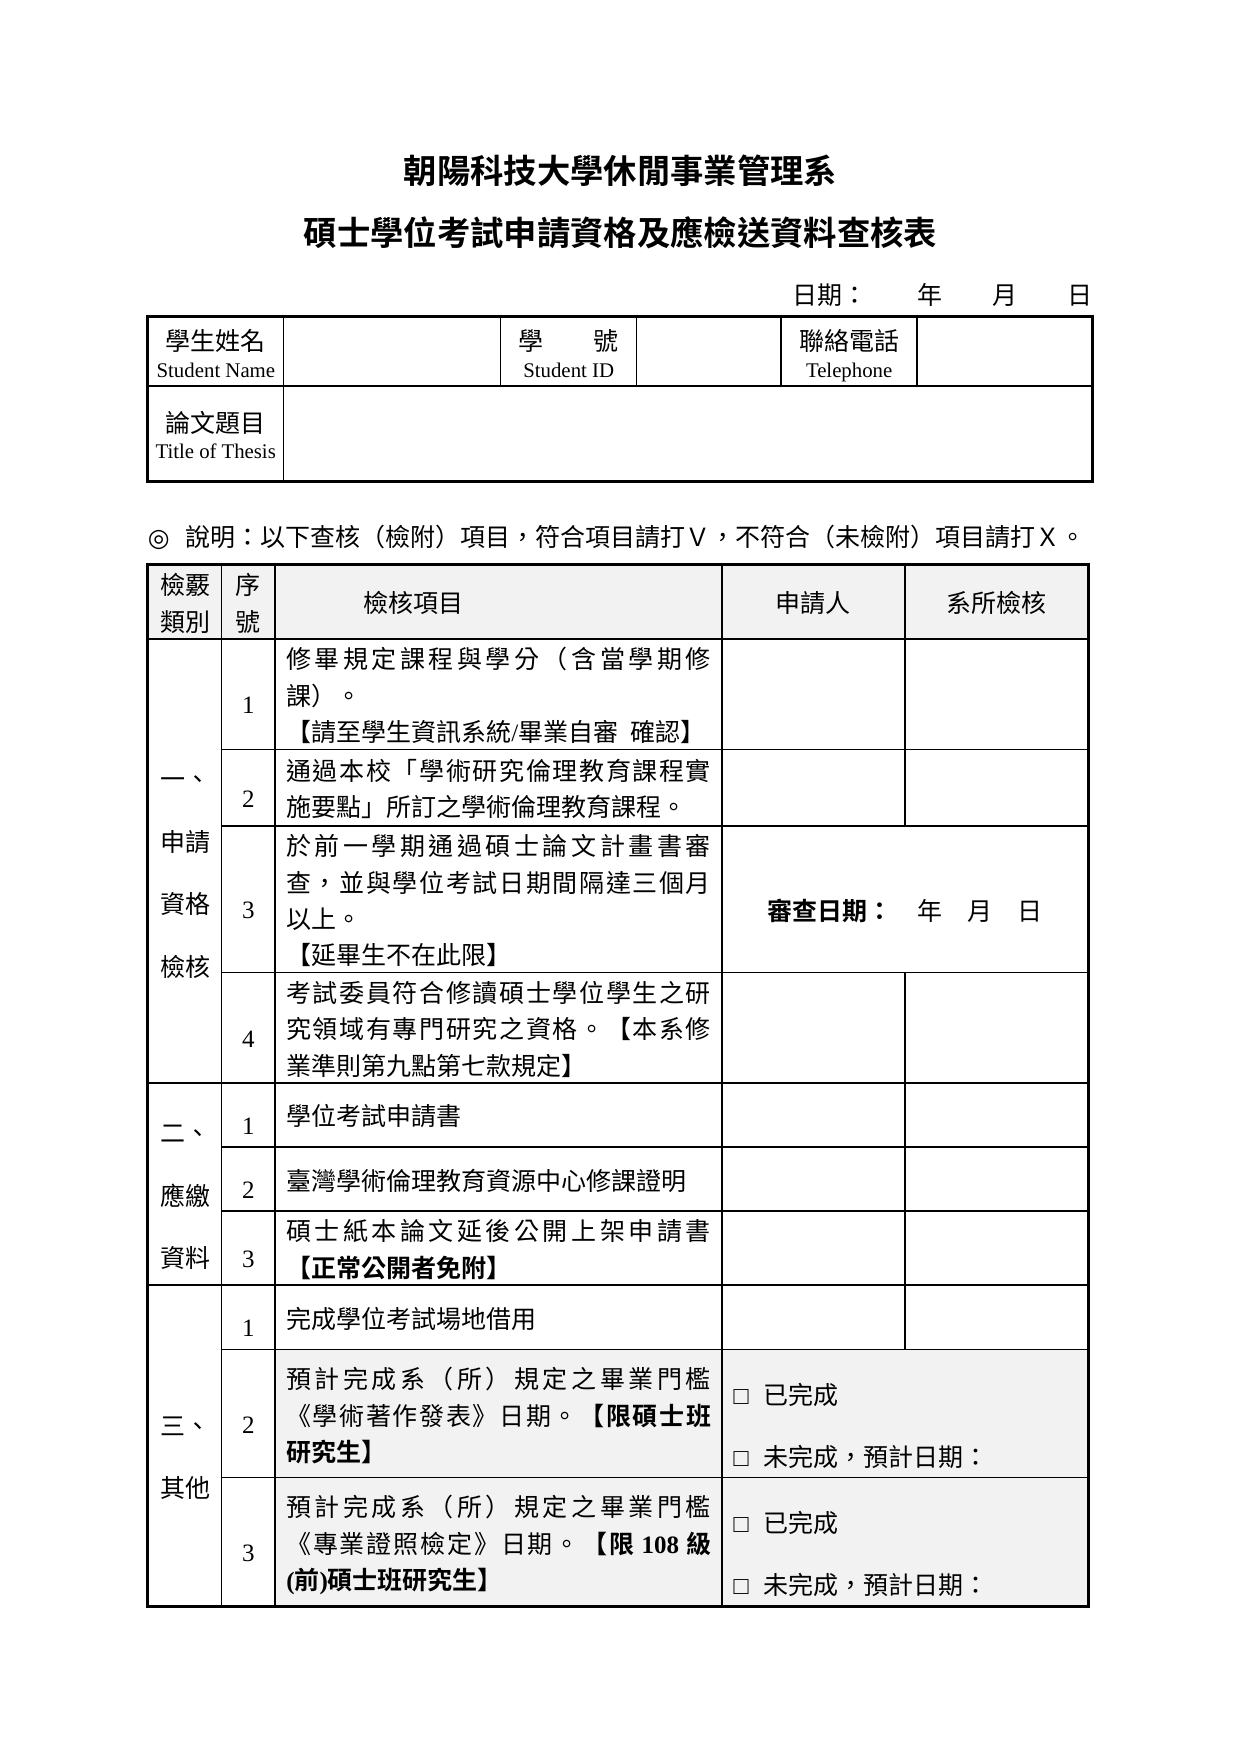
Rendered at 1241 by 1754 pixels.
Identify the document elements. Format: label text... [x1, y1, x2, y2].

table_cell 1 [222, 1084, 274, 1146]
table_cell 考試委員符合修讀碩士學位學生之研究領域有專門研究之資格。【本系修業準則第九點第七款規定】 [276, 973, 721, 1082]
table_cell 修畢規定課程與學分（含當學期修課）。 【請至學生資訊系統/畢業自審 確認】 [276, 640, 721, 748]
table_cell [906, 1148, 1087, 1210]
table_cell 臺灣學術倫理教育資源中心修課證明 [276, 1148, 721, 1210]
table_header 序號 [222, 566, 274, 638]
text 碩士學位考試申請資格及應檢送資料查核表 [148, 189, 1092, 252]
table_header 檢覈 類別 [149, 566, 221, 638]
table_cell [906, 640, 1087, 748]
table_cell 2 [222, 750, 274, 825]
table_cell 預計完成系（所）規定之畢業門檻《專業證照檢定》日期。【限108級(前)碩士班研究生】 [276, 1478, 721, 1605]
table_cell [284, 387, 1091, 480]
table_cell 4 [222, 973, 274, 1082]
table_cell 碩士紙本論文延後公開上架申請書 【正常公開者免附】 [276, 1212, 721, 1284]
table_cell 通過本校「學術研究倫理教育課程實施要點」所訂之學術倫理教育課程。 [276, 750, 721, 825]
table_cell 三、其他 [149, 1286, 221, 1605]
table_cell 2 [222, 1350, 274, 1477]
table_cell [723, 1148, 904, 1210]
table_header [918, 318, 1091, 385]
table_header 學 號 Student ID [501, 318, 636, 385]
table_cell [906, 1212, 1087, 1284]
table_cell 二、應繳 資料 [149, 1084, 221, 1284]
table_cell 3 [222, 1478, 274, 1605]
table_cell □ 已完成 □ 未完成，預計日期： [723, 1350, 1087, 1477]
table_cell 1 [222, 1286, 274, 1348]
table_cell 2 [222, 1148, 274, 1210]
table_cell 完成學位考試場地借用 [276, 1286, 721, 1348]
table_cell [906, 1286, 1087, 1348]
table_cell 3 [222, 1212, 274, 1284]
table_header [284, 318, 500, 385]
table_cell 學位考試申請書 [276, 1084, 721, 1146]
table_cell 3 [222, 827, 274, 972]
table_cell [723, 750, 904, 825]
table_cell [723, 973, 904, 1082]
table_cell 1 [222, 640, 274, 748]
table_cell [723, 1286, 904, 1348]
table_cell [723, 1212, 904, 1284]
table_header 申請人 [723, 566, 904, 638]
table_header 聯絡電話 Telephone [782, 318, 916, 385]
table_cell 一、申請資格檢核 [149, 640, 221, 1082]
table_cell 預計完成系（所）規定之畢業門檻《學術著作發表》日期。【限碩士班研究生】 [276, 1350, 721, 1477]
table_cell [723, 1084, 904, 1146]
table_cell [906, 1084, 1087, 1146]
table_cell 審查日期： 年 月 日 [723, 827, 1087, 972]
table_header [637, 318, 780, 385]
table_cell [906, 750, 1087, 825]
table_cell [906, 973, 1087, 1082]
table_cell 於前一學期通過碩士論文計畫書審查，並與學位考試日期間隔達三個月以上。 【延畢生不在此限】 [276, 827, 721, 972]
table_header 系所檢核 [906, 566, 1087, 638]
list 說明：以下查核（檢附）項目，符合項目請打Ｖ，不符合（未檢附）項目請打Ｘ。 [148, 517, 1092, 553]
text 朝陽科技大學休閒事業管理系 [148, 127, 1092, 189]
table_header 檢核項目 [276, 566, 721, 638]
table_cell □ 已完成 □ 未完成，預計日期： [723, 1478, 1087, 1605]
text 日期： 年 月 日 [148, 252, 1092, 314]
table_cell 論文題目 Title of Thesis [149, 387, 283, 480]
table_cell [723, 640, 904, 748]
table_header 學生姓名 Student Name [149, 318, 283, 385]
